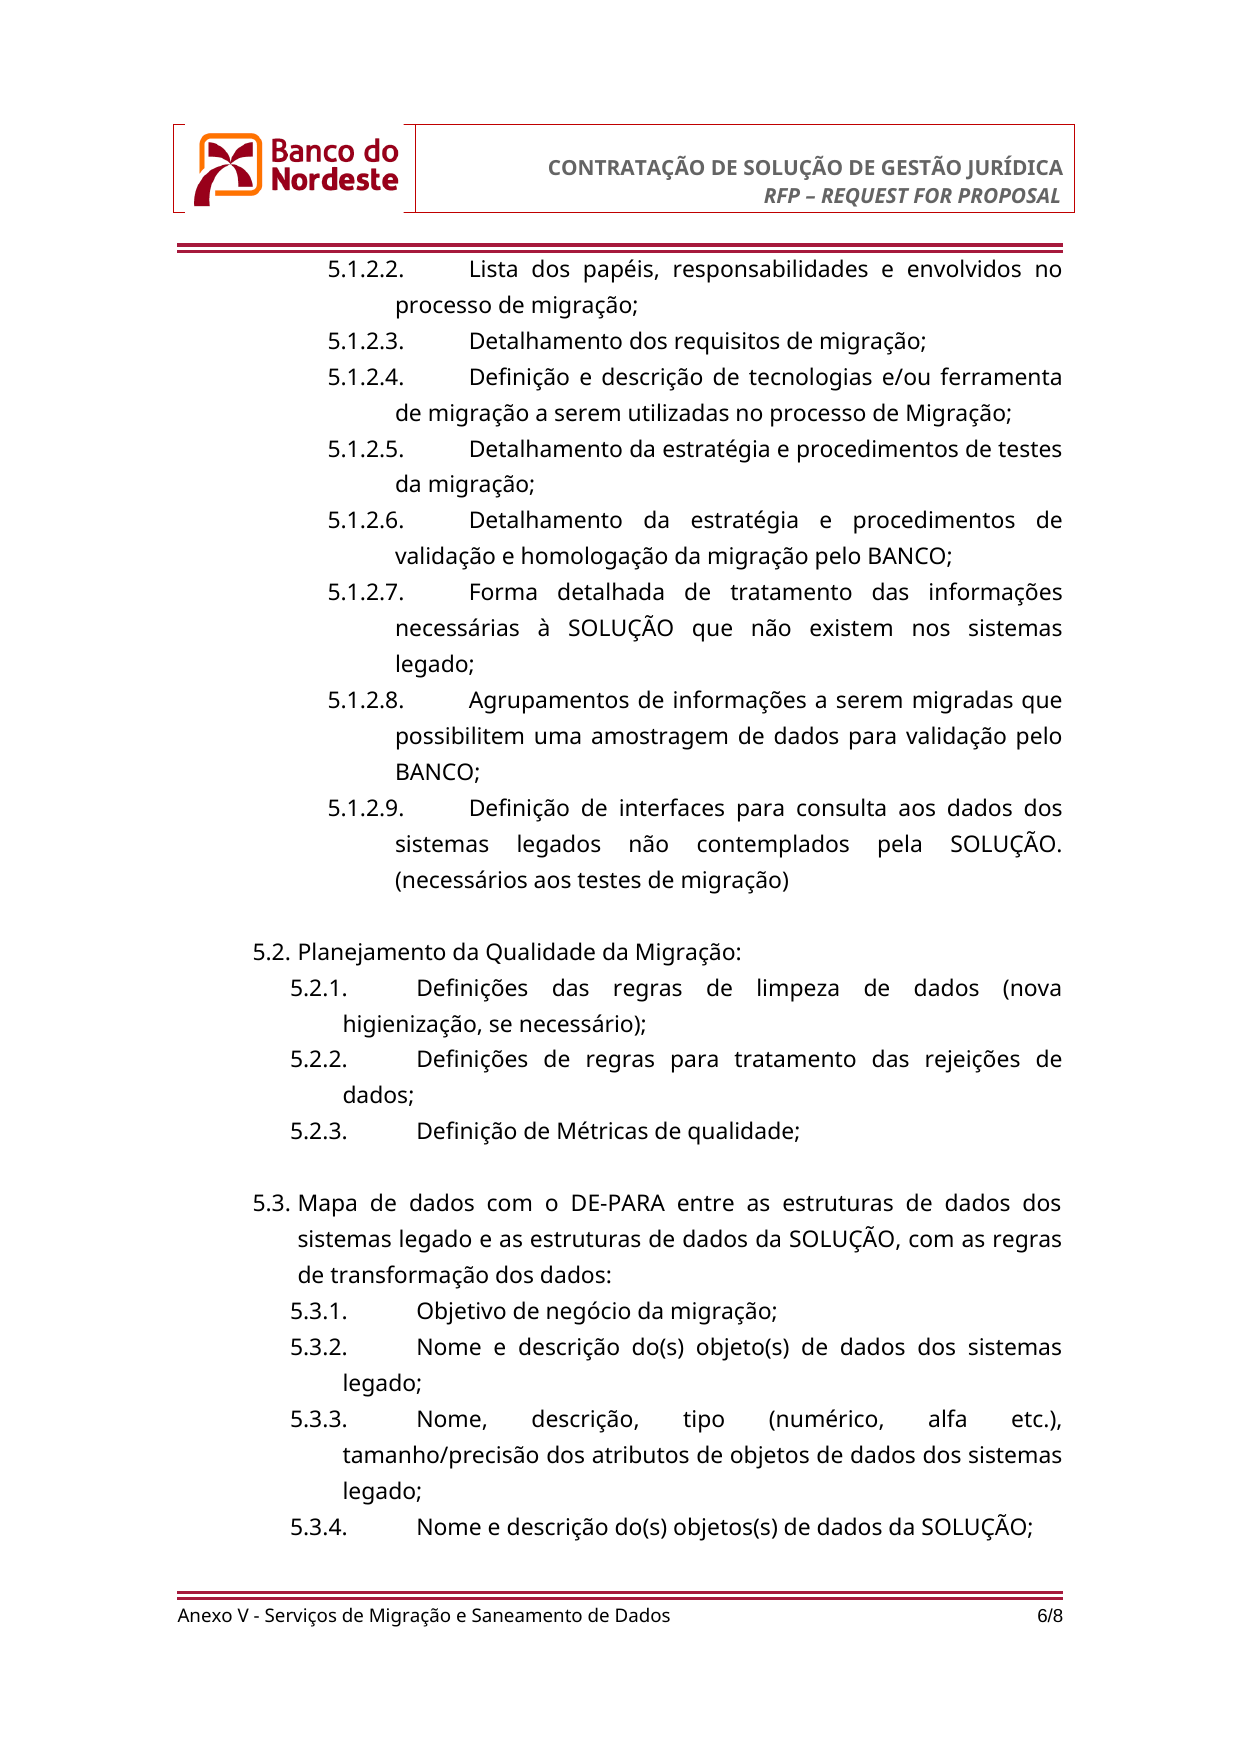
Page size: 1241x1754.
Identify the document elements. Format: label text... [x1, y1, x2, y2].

list Lista dos papéis, responsabilidades e envolvidos no processo de migração; [327, 253, 1063, 320]
list Nome, descrição, tipo (numérico, alfa etc.), tamanho/precisão dos atributos de objetos de dados dos sistemas legado; [290, 1403, 1063, 1506]
list Detalhamento dos requisitos de migração; [327, 325, 1063, 356]
list Agrupamentos de informações a serem migradas que possibilitem uma amostragem de dados para validação pelo BANCO; [327, 684, 1063, 787]
list Objetivo de negócio da migração; [290, 1295, 1063, 1326]
list Detalhamento da estratégia e procedimentos de validação e homologação da migração pelo BANCO; [327, 504, 1063, 572]
list Planejamento da Qualidade da Migração: [252, 936, 1063, 967]
list Detalhamento da estratégia e procedimentos de testes da migração; [327, 432, 1063, 500]
list Definições de regras para tratamento das rejeições de dados; [290, 1043, 1063, 1111]
list Definição de Métricas de qualidade; [290, 1115, 1063, 1147]
list Nome e descrição do(s) objetos(s) de dados da SOLUÇÃO; [290, 1511, 1063, 1542]
list Definições das regras de limpeza de dados (nova higienização, se necessário); [290, 972, 1063, 1039]
list Nome e descrição do(s) objeto(s) de dados dos sistemas legado; [290, 1331, 1063, 1398]
list Definição de interfaces para consulta aos dados dos sistemas legados não contemplados pela SOLUÇÃO. (necessários aos testes de migração) [327, 792, 1063, 895]
list Definição e descrição de tecnologias e/ou ferramenta de migração a serem utilizadas no processo de Migração; [327, 361, 1063, 428]
list Mapa de dados com o DE-PARA entre as estruturas de dados dos sistemas legado e as estruturas de dados da SOLUÇÃO, com as regras de transformação dos dados: [252, 1187, 1063, 1290]
list Forma detalhada de tratamento das informações necessárias à SOLUÇÃO que não existem nos sistemas legado; [327, 576, 1063, 679]
